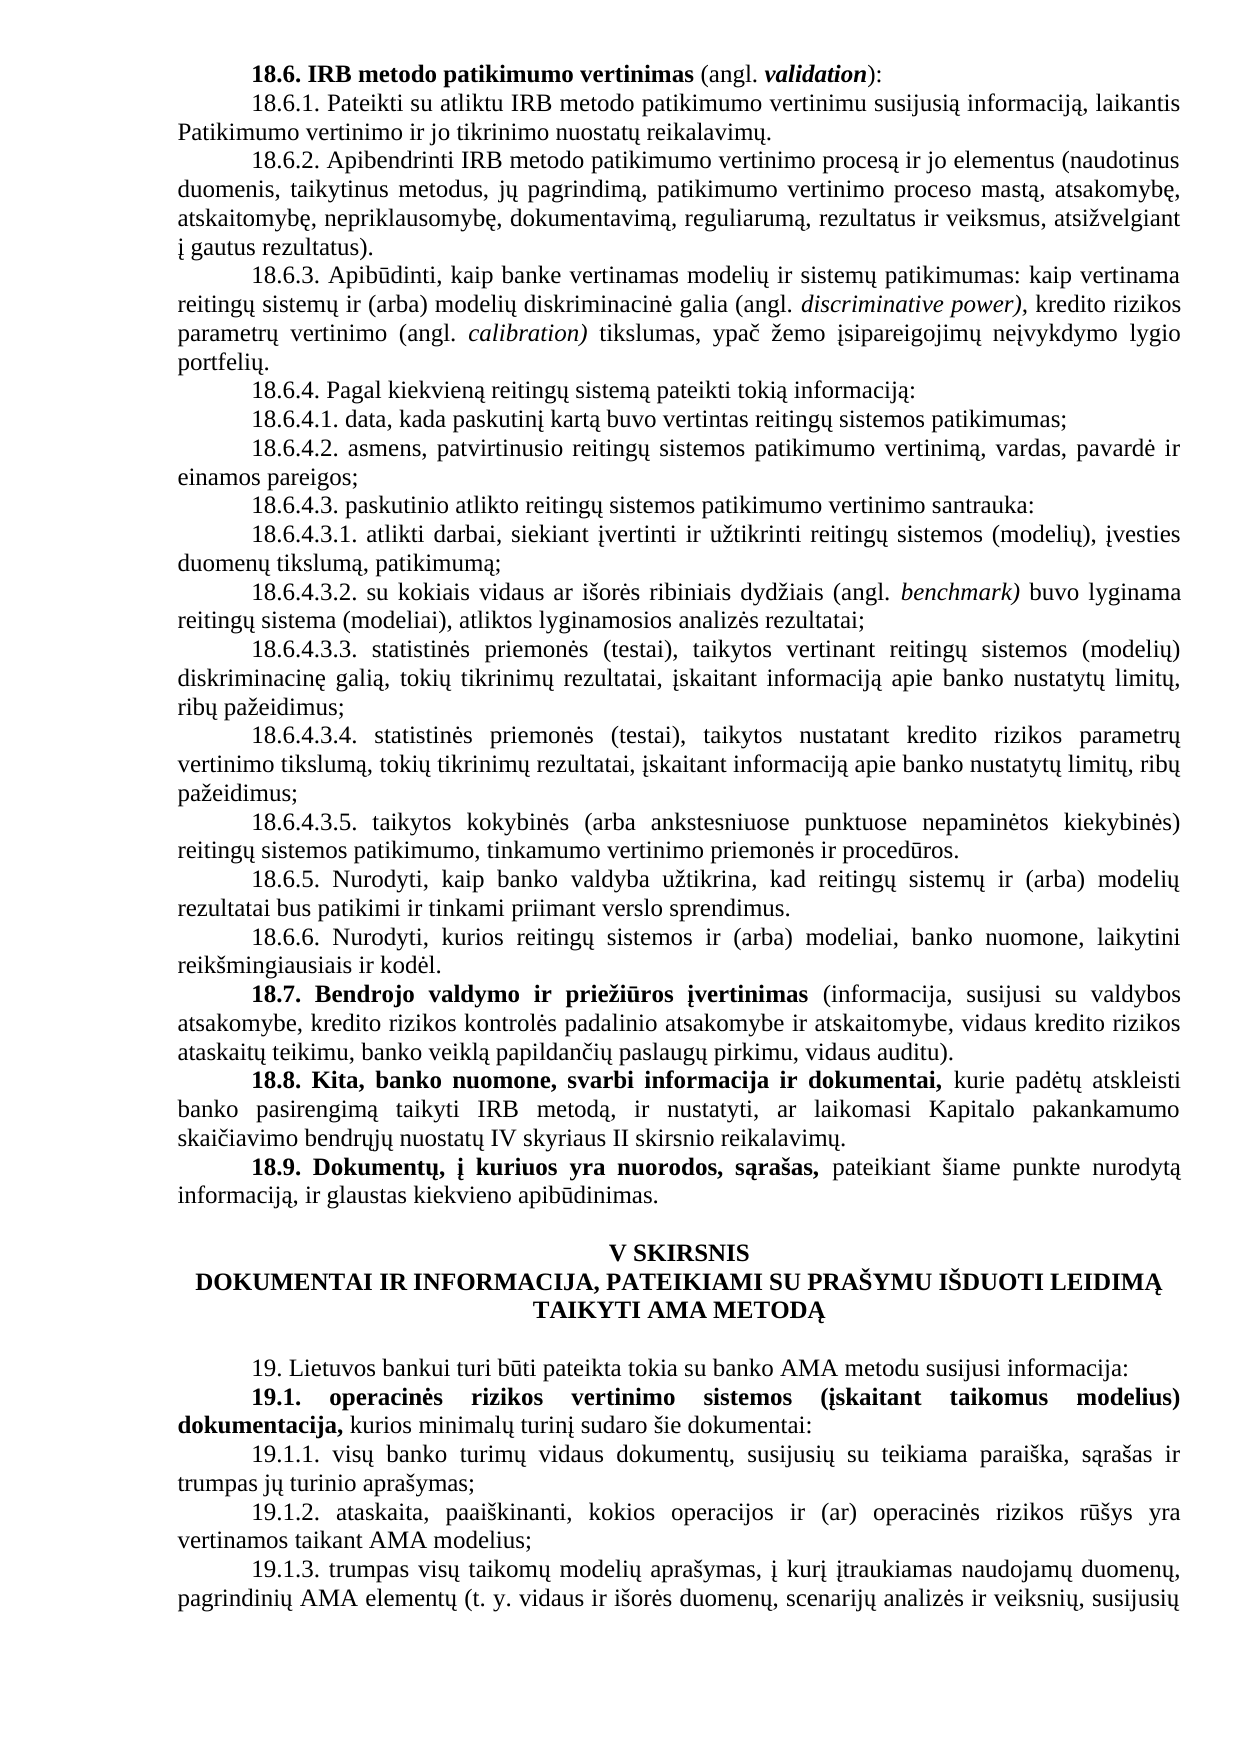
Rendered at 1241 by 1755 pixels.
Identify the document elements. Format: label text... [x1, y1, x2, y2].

text V SKIRSNIS [177, 1238, 1181, 1267]
text 18.8. Kita, banko nuomone, svarbi informacija ir dokumentai, kurie padėtų atskleisti banko pasirengimą taikyti IRB metodą, ir nustatyti, ar laikomasi Kapitalo pakankamumo skaičiavimo bendrųjų nuostatų IV skyriaus II skirsnio reikalavimų. [177, 1065, 1181, 1152]
text DOKUMENTAI IR INFORMACIJA, PATEIKIAMI SU PRAŠYMU IŠDUOTI LEIDIMĄ TAIKYTI AMA METODĄ [177, 1267, 1181, 1324]
text 18.6.4.2. asmens, patvirtinusio reitingų sistemos patikimumo vertinimą, vardas, pavardė ir einamos pareigos; [177, 433, 1181, 490]
text 18.6.5. Nurodyti, kaip banko valdyba užtikrina, kad reitingų sistemų ir (arba) modelių rezultatai bus patikimi ir tinkami priimant verslo sprendimus. [177, 864, 1181, 922]
text 18.6.4.3.3. statistinės priemonės (testai), taikytos vertinant reitingų sistemos (modelių) diskriminacinę galią, tokių tikrinimų rezultatai, įskaitant informaciją apie banko nustatytų limitų, ribų pažeidimus; [177, 634, 1181, 720]
text 18.6.4.3.1. atlikti darbai, siekiant įvertinti ir užtikrinti reitingų sistemos (modelių), įvesties duomenų tikslumą, patikimumą; [177, 519, 1181, 577]
text 18.6.3. Apibūdinti, kaip banke vertinamas modelių ir sistemų patikimumas: kaip vertinama reitingų sistemų ir (arba) modelių diskriminacinė galia (angl. discriminative power), kredito rizikos parametrų vertinimo (angl. calibration) tikslumas, ypač žemo įsipareigojimų neįvykdymo lygio portfelių. [177, 260, 1181, 375]
text 18.6.4. Pagal kiekvieną reitingų sistemą pateikti tokią informaciją: [177, 375, 1181, 404]
text 19.1.2. ataskaita, paaiškinanti, kokios operacijos ir (ar) operacinės rizikos rūšys yra vertinamos taikant AMA modelius; [177, 1497, 1181, 1554]
text 18.6.4.1. data, kada paskutinį kartą buvo vertintas reitingų sistemos patikimumas; [177, 404, 1181, 433]
text 19. Lietuvos bankui turi būti pateikta tokia su banko AMA metodu susijusi informacija: [177, 1353, 1181, 1382]
text 18.6.6. Nurodyti, kurios reitingų sistemos ir (arba) modeliai, banko nuomone, laikytini reikšmingiausiais ir kodėl. [177, 922, 1181, 979]
text 19.1.3. trumpas visų taikomų modelių aprašymas, į kurį įtraukiamas naudojamų duomenų, pagrindinių AMA elementų (t. y. vidaus ir išorės duomenų, scenarijų analizės ir veiksnių, susijusių [177, 1554, 1181, 1612]
text 18.6.4.3.2. su kokiais vidaus ar išorės ribiniais dydžiais (angl. benchmark) buvo lyginama reitingų sistema (modeliai), atliktos lyginamosios analizės rezultatai; [177, 577, 1181, 634]
text 18.6.2. Apibendrinti IRB metodo patikimumo vertinimo procesą ir jo elementus (naudotinus duomenis, taikytinus metodus, jų pagrindimą, patikimumo vertinimo proceso mastą, atsakomybę, atskaitomybę, nepriklausomybę, dokumentavimą, reguliarumą, rezultatus ir veiksmus, atsižvelgiant į gautus rezultatus). [177, 145, 1181, 260]
text 19.1. operacinės rizikos vertinimo sistemos (įskaitant taikomus modelius) dokumentacija, kurios minimalų turinį sudaro šie dokumentai: [177, 1382, 1181, 1439]
text 18.6. IRB metodo patikimumo vertinimas (angl. validation): [177, 59, 1181, 88]
text 18.6.4.3. paskutinio atlikto reitingų sistemos patikimumo vertinimo santrauka: [177, 490, 1181, 519]
text 18.6.4.3.4. statistinės priemonės (testai), taikytos nustatant kredito rizikos parametrų vertinimo tikslumą, tokių tikrinimų rezultatai, įskaitant informaciją apie banko nustatytų limitų, ribų pažeidimus; [177, 720, 1181, 807]
text 18.7. Bendrojo valdymo ir priežiūros įvertinimas (informacija, susijusi su valdybos atsakomybe, kredito rizikos kontrolės padalinio atsakomybe ir atskaitomybe, vidaus kredito rizikos ataskaitų teikimu, banko veiklą papildančių paslaugų pirkimu, vidaus auditu). [177, 979, 1181, 1065]
text 18.6.1. Pateikti su atliktu IRB metodo patikimumo vertinimu susijusią informaciją, laikantis Patikimumo vertinimo ir jo tikrinimo nuostatų reikalavimų. [177, 88, 1181, 145]
text 19.1.1. visų banko turimų vidaus dokumentų, susijusių su teikiama paraiška, sąrašas ir trumpas jų turinio aprašymas; [177, 1439, 1181, 1497]
text 18.6.4.3.5. taikytos kokybinės (arba ankstesniuose punktuose nepaminėtos kiekybinės) reitingų sistemos patikimumo, tinkamumo vertinimo priemonės ir procedūros. [177, 807, 1181, 864]
text 18.9. Dokumentų, į kuriuos yra nuorodos, sąrašas, pateikiant šiame punkte nurodytą informaciją, ir glaustas kiekvieno apibūdinimas. [177, 1152, 1181, 1209]
